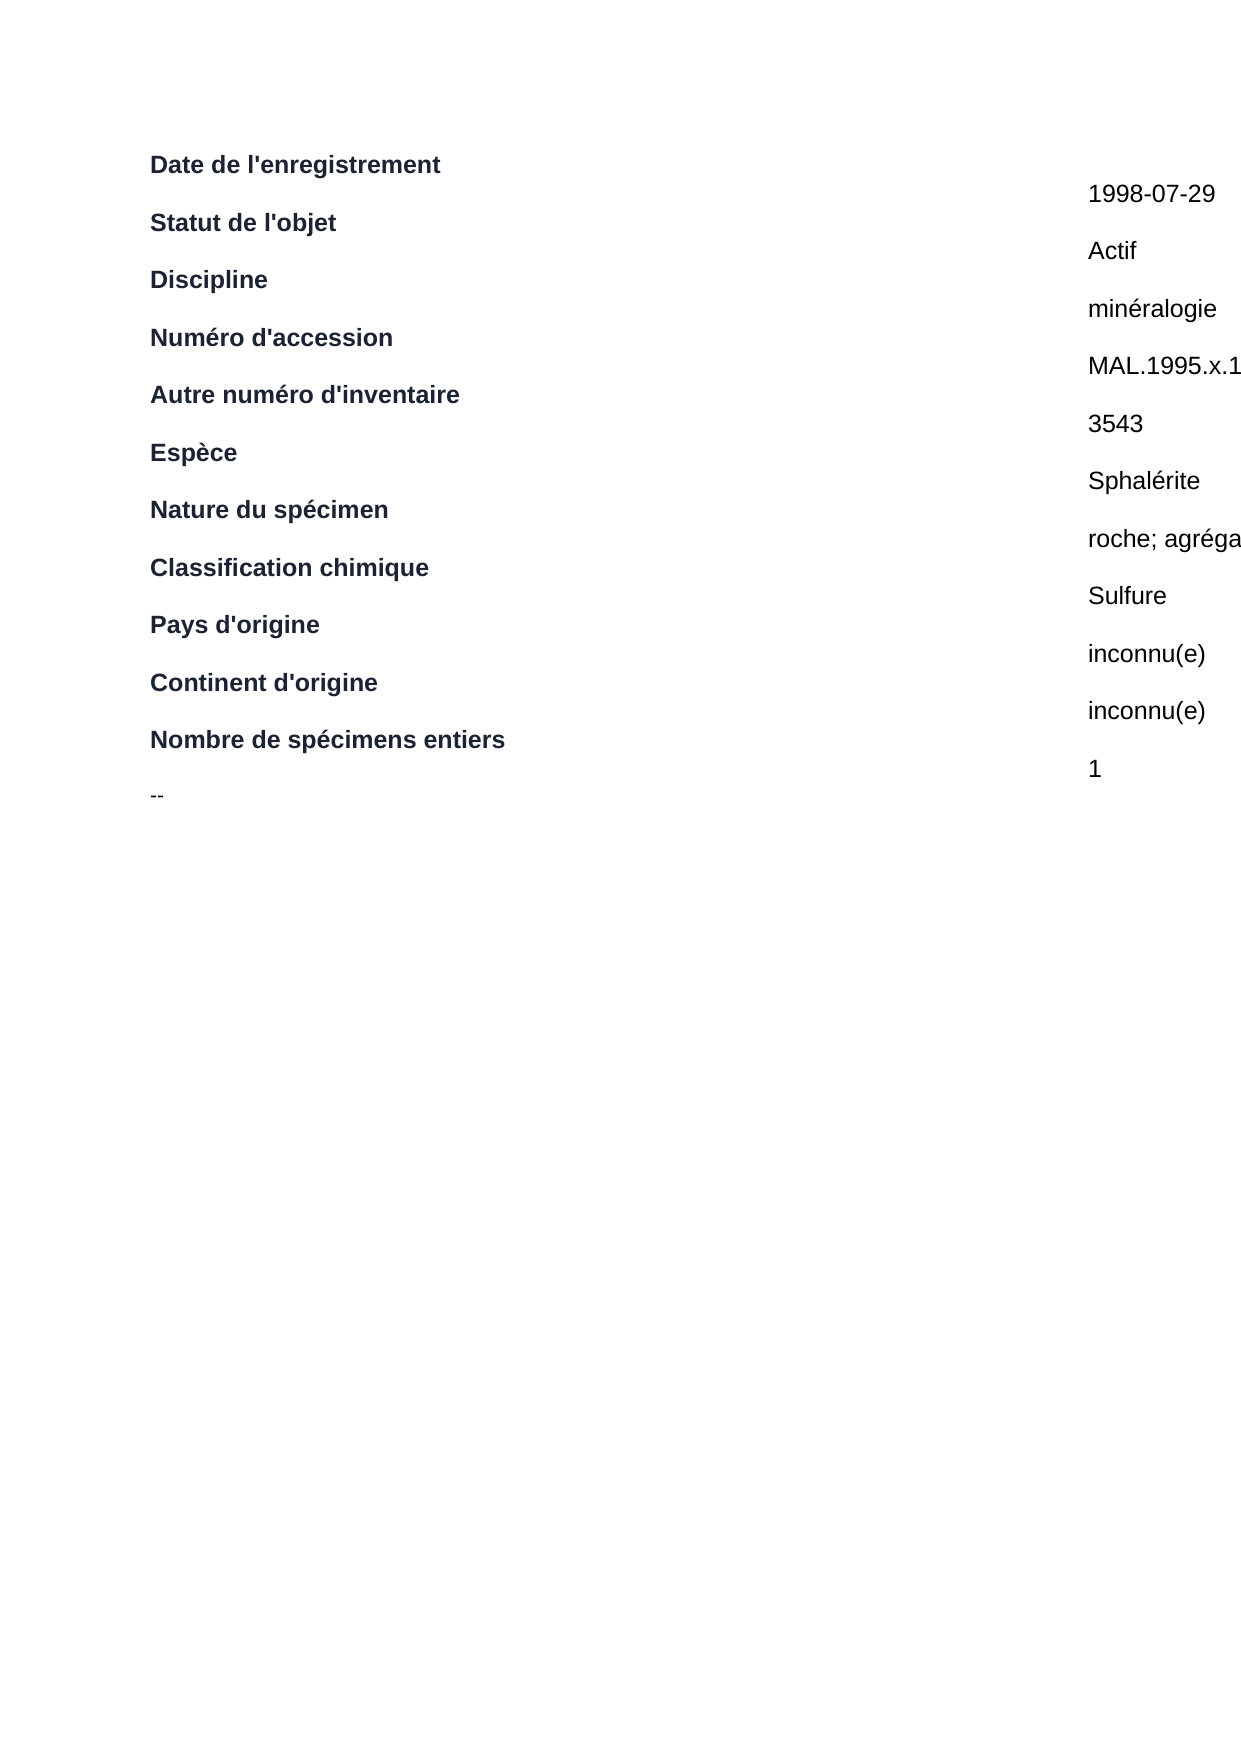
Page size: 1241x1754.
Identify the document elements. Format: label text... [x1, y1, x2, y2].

text Continent d'origine [150, 667, 1090, 696]
text Discipline [150, 265, 1090, 294]
text roche; agrégat; cristal [1088, 524, 1240, 552]
text 3543 [1088, 409, 1240, 437]
text Espèce [150, 437, 1090, 466]
text Statut de l'objet [150, 207, 1090, 236]
text minéralogie [1088, 294, 1240, 322]
text Nombre de spécimens entiers [150, 725, 1090, 754]
text 1998-07-29 [1088, 179, 1240, 207]
text Pays d'origine [150, 610, 1090, 639]
text Classification chimique [150, 552, 1090, 581]
text Autre numéro d'inventaire [150, 380, 1090, 409]
text Sulfure [1088, 581, 1240, 610]
text inconnu(e) [1088, 696, 1240, 725]
text -- [150, 782, 1090, 806]
text Sphalérite [1088, 466, 1240, 495]
text Nature du spécimen [150, 495, 1090, 524]
text Numéro d'accession [150, 322, 1090, 351]
text Date de l'enregistrement [150, 150, 1090, 179]
text Actif [1088, 236, 1240, 265]
text MAL.1995.x.1917 [1088, 351, 1240, 380]
text inconnu(e) [1088, 639, 1240, 667]
text 1 [1088, 754, 1240, 782]
